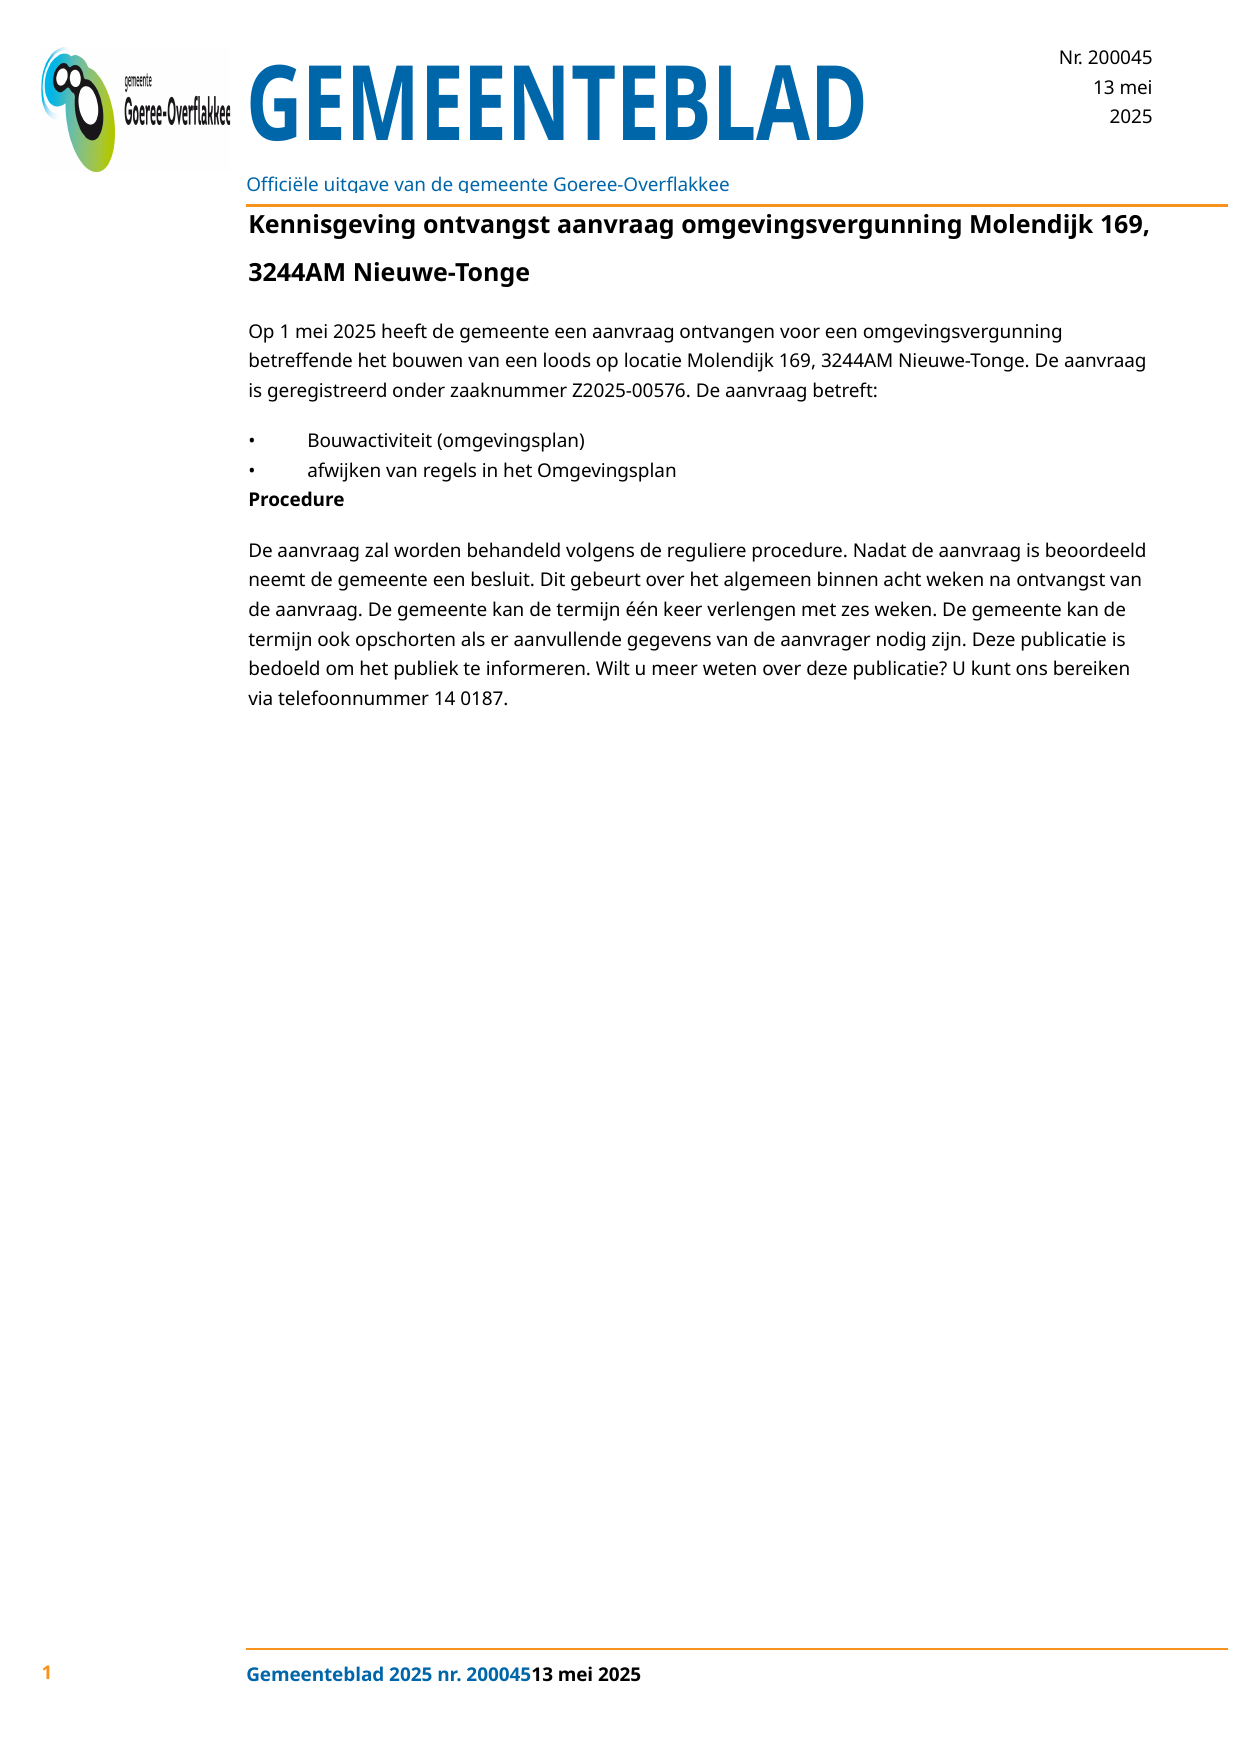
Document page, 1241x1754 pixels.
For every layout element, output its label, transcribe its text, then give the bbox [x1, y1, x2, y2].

text De aanvraag zal worden behandeld volgens de reguliere procedure. Nadat de aanvraag is beoordeeld neemt de gemeente een besluit. Dit gebeurt over het algemeen binnen acht weken na ontvangst van de aanvraag. De gemeente kan de termijn één keer verlengen met zes weken. De gemeente kan de termijn ook opschorten als er aanvullende gegevens van de aanvrager nodig zijn. Deze publicatie is bedoeld om het publiek te informeren. Wilt u meer weten over deze publicatie? U kunt ons bereiken via telefoonnummer 14 0187. [248, 537, 1152, 711]
list Bouwactiviteit (omgevingsplan) [248, 427, 1152, 453]
text Kennisgeving ontvangst aanvraag omgevingsvergunning Molendijk 169, 3244AM Nieuwe-Tonge [248, 207, 1152, 288]
text Op 1 mei 2025 heeft de gemeente een aanvraag ontvangen voor een omgevingsvergunning betreffende het bouwen van een loods op locatie Molendijk 169, 3244AM Nieuwe-Tonge. De aanvraag is geregistreerd onder zaaknummer Z2025-00576. De aanvraag betreft: [248, 318, 1152, 403]
list afwijken van regels in het Omgevingsplan [248, 457, 1152, 483]
picture [41, 47, 231, 172]
text Procedure [248, 487, 1152, 512]
